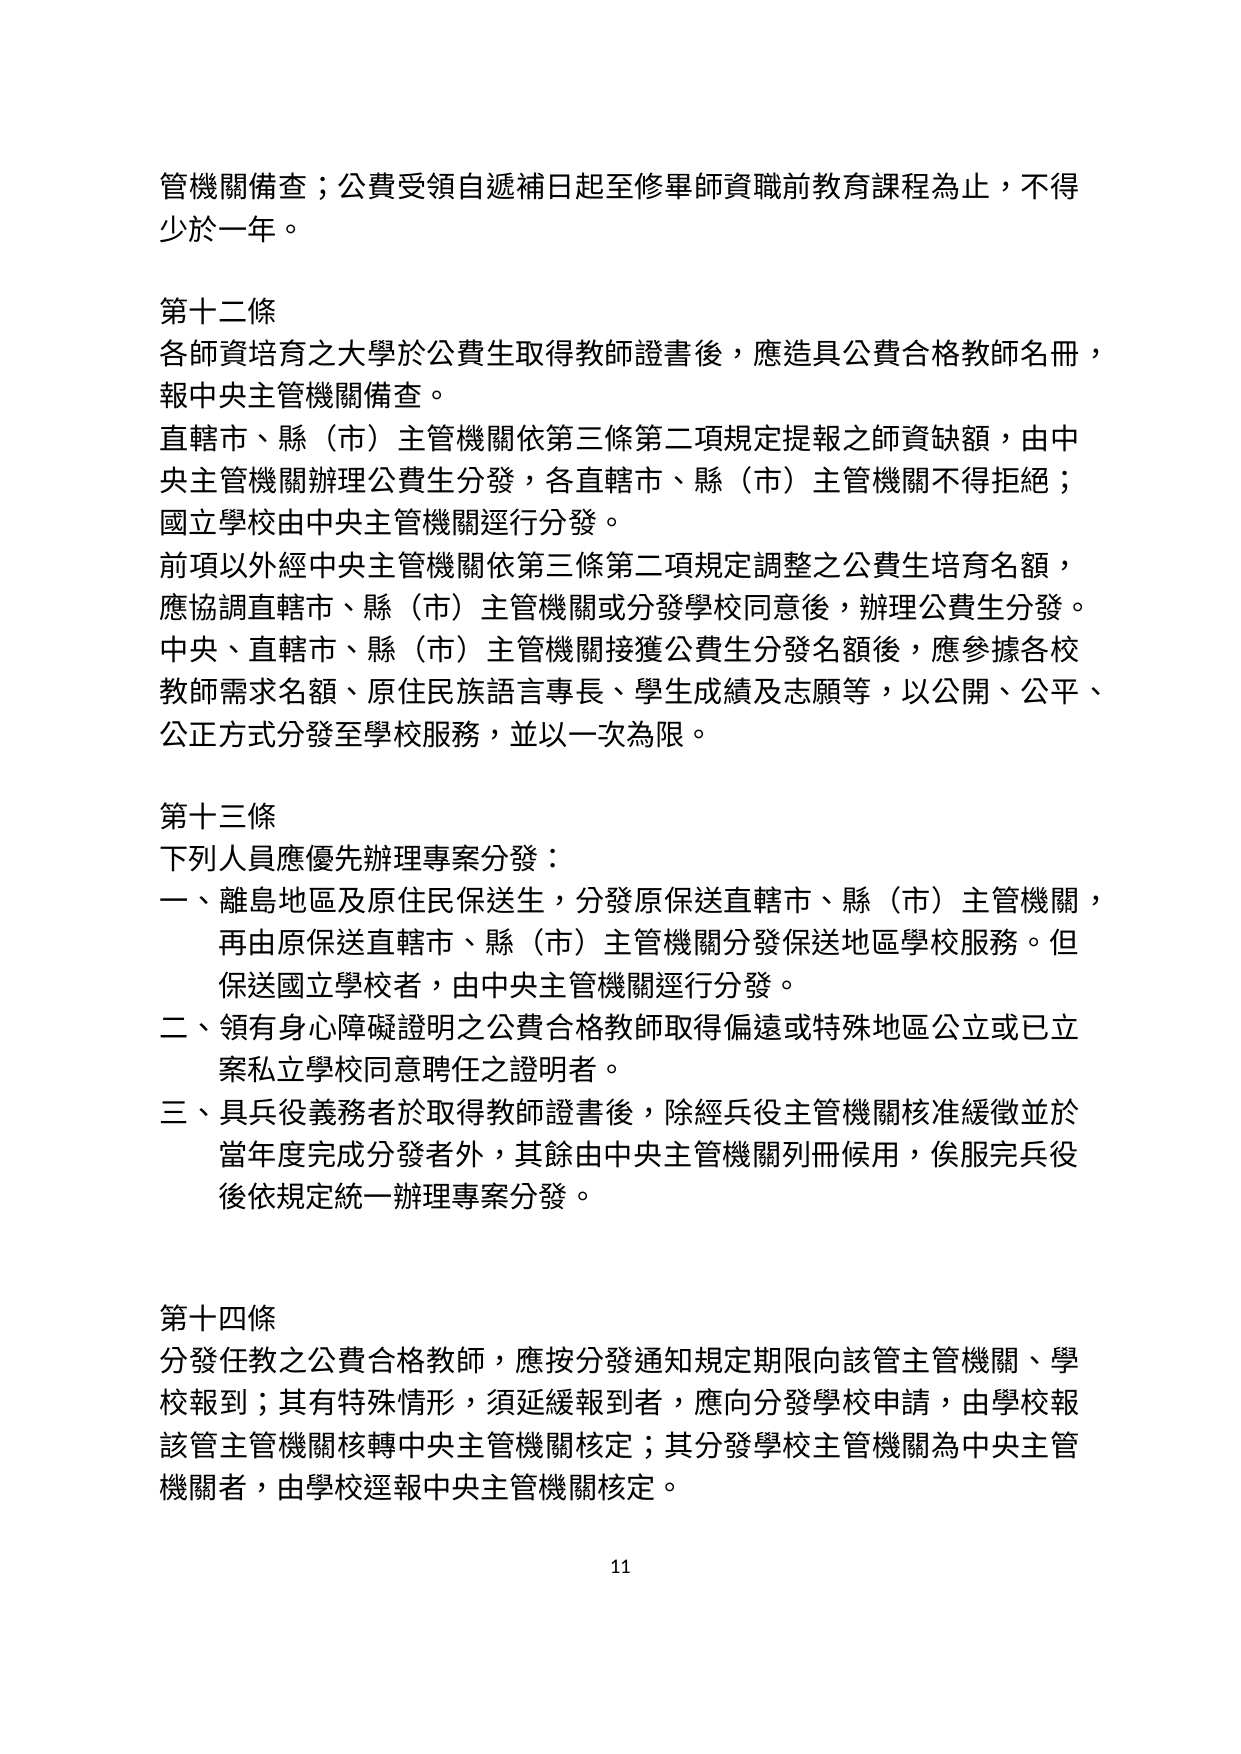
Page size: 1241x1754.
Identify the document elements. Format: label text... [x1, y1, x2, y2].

text 前項以外經中央主管機關依第三條第二項規定調整之公費生培育名額，應協調直轄市、縣（市）主管機關或分發學校同意後，辦理公費生分發。 [159, 542, 1081, 627]
text 下列人員應優先辦理專案分發： [159, 836, 1081, 878]
text 直轄市、縣（市）主管機關依第三條第二項規定提報之師資缺額，由中央主管機關辦理公費生分發，各直轄市、縣（市）主管機關不得拒絕；國立學校由中央主管機關逕行分發。 [159, 415, 1081, 542]
text 一、離島地區及原住民保送生，分發原保送直轄市、縣（市）主管機關，再由原保送直轄市、縣（市）主管機關分發保送地區學校服務。但保送國立學校者，由中央主管機關逕行分發。 [159, 878, 1081, 1005]
text 管機關備查；公費受領自遞補日起至修畢師資職前教育課程為止，不得少於一年。 [159, 164, 1081, 249]
text 第十二條 [159, 288, 1081, 331]
text 各師資培育之大學於公費生取得教師證書後，應造具公費合格教師名冊，報中央主管機關備查。 [159, 331, 1081, 415]
text 三、具兵役義務者於取得教師證書後，除經兵役主管機關核准緩徵並於當年度完成分發者外，其餘由中央主管機關列冊候用，俟服完兵役後依規定統一辦理專案分發。 [159, 1089, 1081, 1216]
text 中央、直轄市、縣（市）主管機關接獲公費生分發名額後，應參據各校教師需求名額、原住民族語言專長、學生成績及志願等，以公開、公平、公正方式分發至學校服務，並以一次為限。 [159, 627, 1081, 753]
text 第十三條 [159, 793, 1081, 836]
text 二、領有身心障礙證明之公費合格教師取得偏遠或特殊地區公立或已立案私立學校同意聘任之證明者。 [159, 1005, 1081, 1089]
text 分發任教之公費合格教師，應按分發通知規定期限向該管主管機關、學校報到；其有特殊情形，須延緩報到者，應向分發學校申請，由學校報該管主管機關核轉中央主管機關核定；其分發學校主管機關為中央主管機關者，由學校逕報中央主管機關核定。 [159, 1338, 1081, 1507]
text 第十四條 [159, 1296, 1081, 1338]
